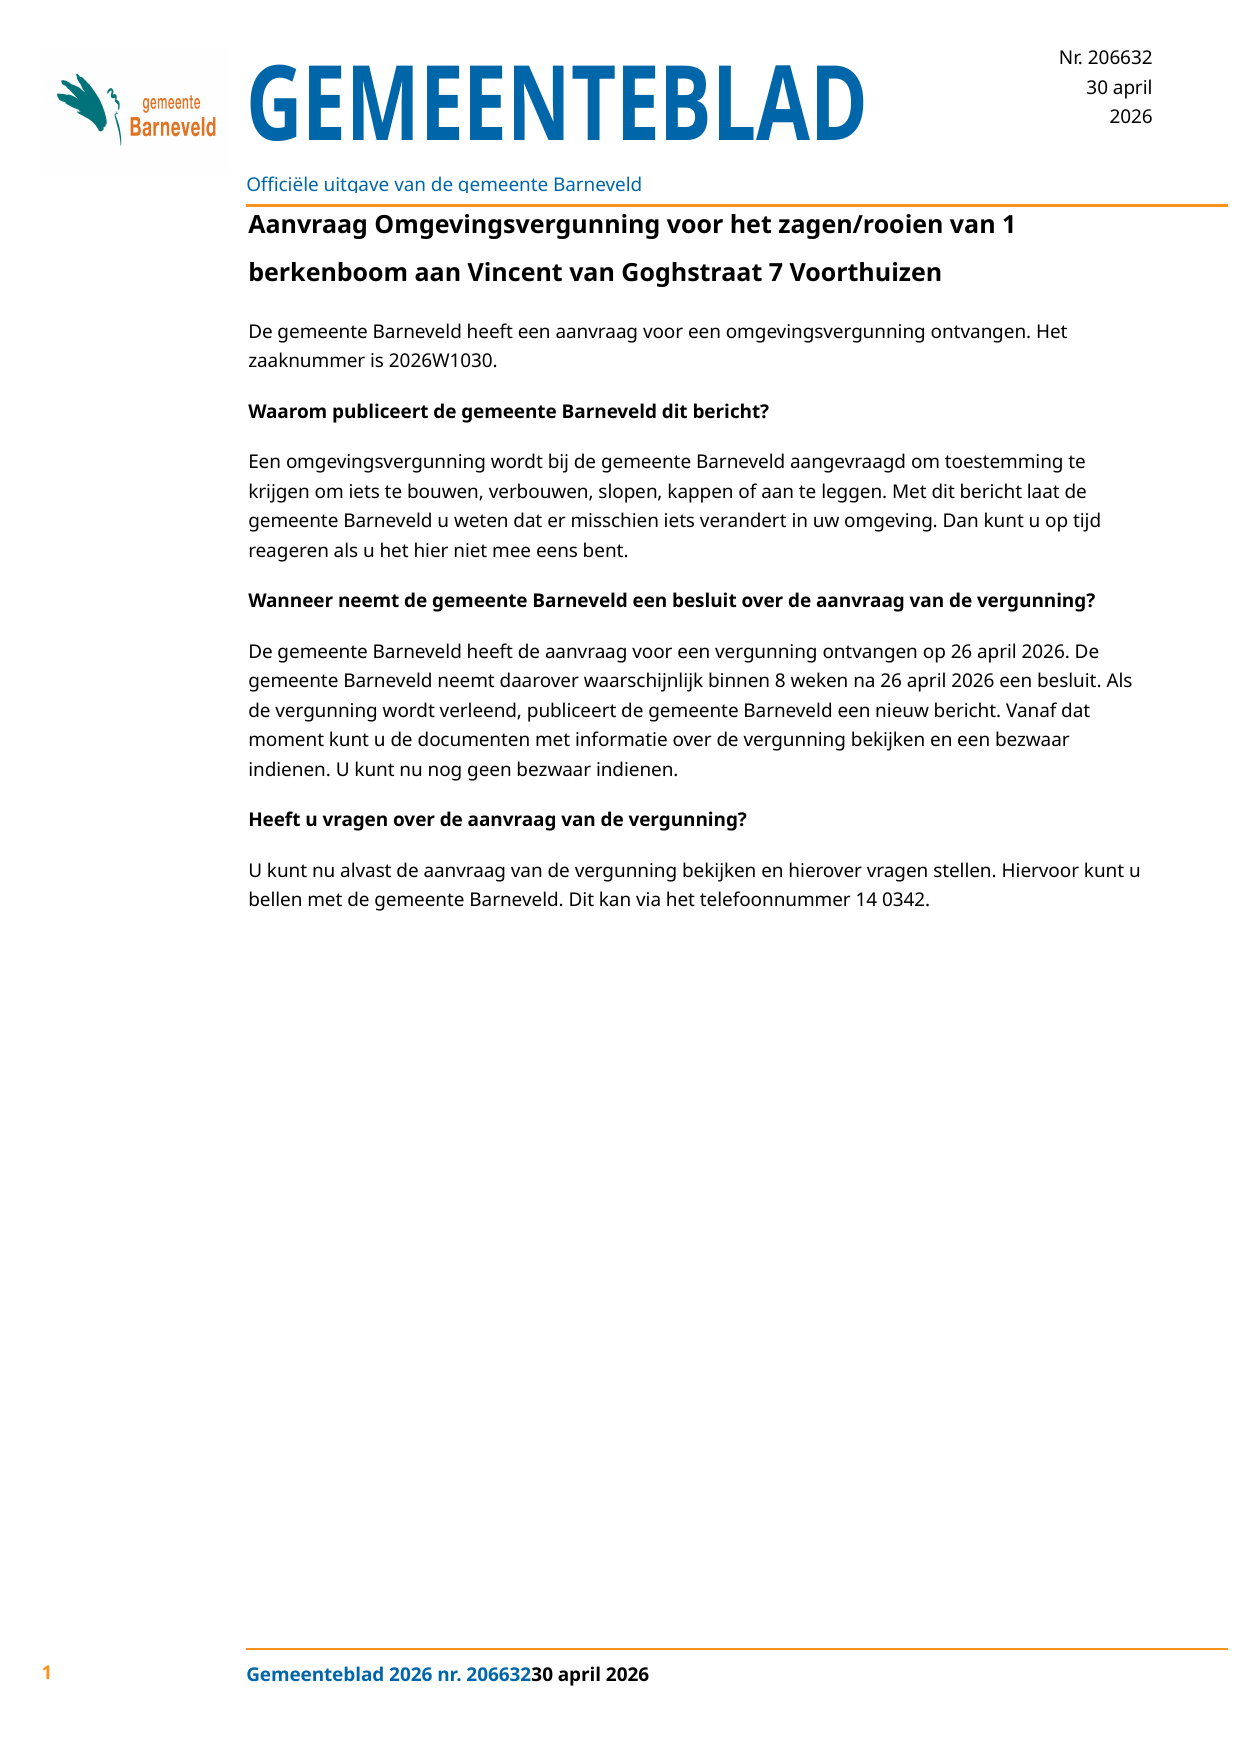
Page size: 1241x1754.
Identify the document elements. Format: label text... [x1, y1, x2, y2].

text Wanneer neemt de gemeente Barneveld een besluit over de aanvraag van de vergunning? [248, 587, 1152, 613]
picture [41, 47, 231, 172]
text Waarom publiceert de gemeente Barneveld dit bericht? [248, 398, 1152, 424]
text De gemeente Barneveld heeft de aanvraag voor een vergunning ontvangen op 26 april 2026. De gemeente Barneveld neemt daarover waarschijnlijk binnen 8 weken na 26 april 2026 een besluit. Als de vergunning wordt verleend, publiceert de gemeente Barneveld een nieuw bericht. Vanaf dat moment kunt u de documenten met informatie over de vergunning bekijken en een bezwaar indienen. U kunt nu nog geen bezwaar indienen. [248, 638, 1152, 782]
text Heeft u vragen over de aanvraag van de vergunning? [248, 807, 1152, 832]
text Aanvraag Omgevingsvergunning voor het zagen/rooien van 1 berkenboom aan Vincent van Goghstraat 7 Voorthuizen [248, 207, 1152, 288]
text De gemeente Barneveld heeft een aanvraag voor een omgevingsvergunning ontvangen. Het zaaknummer is 2026W1030. [248, 318, 1152, 373]
text Een omgevingsvergunning wordt bij de gemeente Barneveld aangevraagd om toestemming te krijgen om iets te bouwen, verbouwen, slopen, kappen of aan te leggen. Met dit bericht laat de gemeente Barneveld u weten dat er misschien iets verandert in uw omgeving. Dan kunt u op tijd reageren als u het hier niet mee eens bent. [248, 448, 1152, 563]
text U kunt nu alvast de aanvraag van de vergunning bekijken en hierover vragen stellen. Hiervoor kunt u bellen met de gemeente Barneveld. Dit kan via het telefoonnummer 14 0342. [248, 857, 1152, 912]
